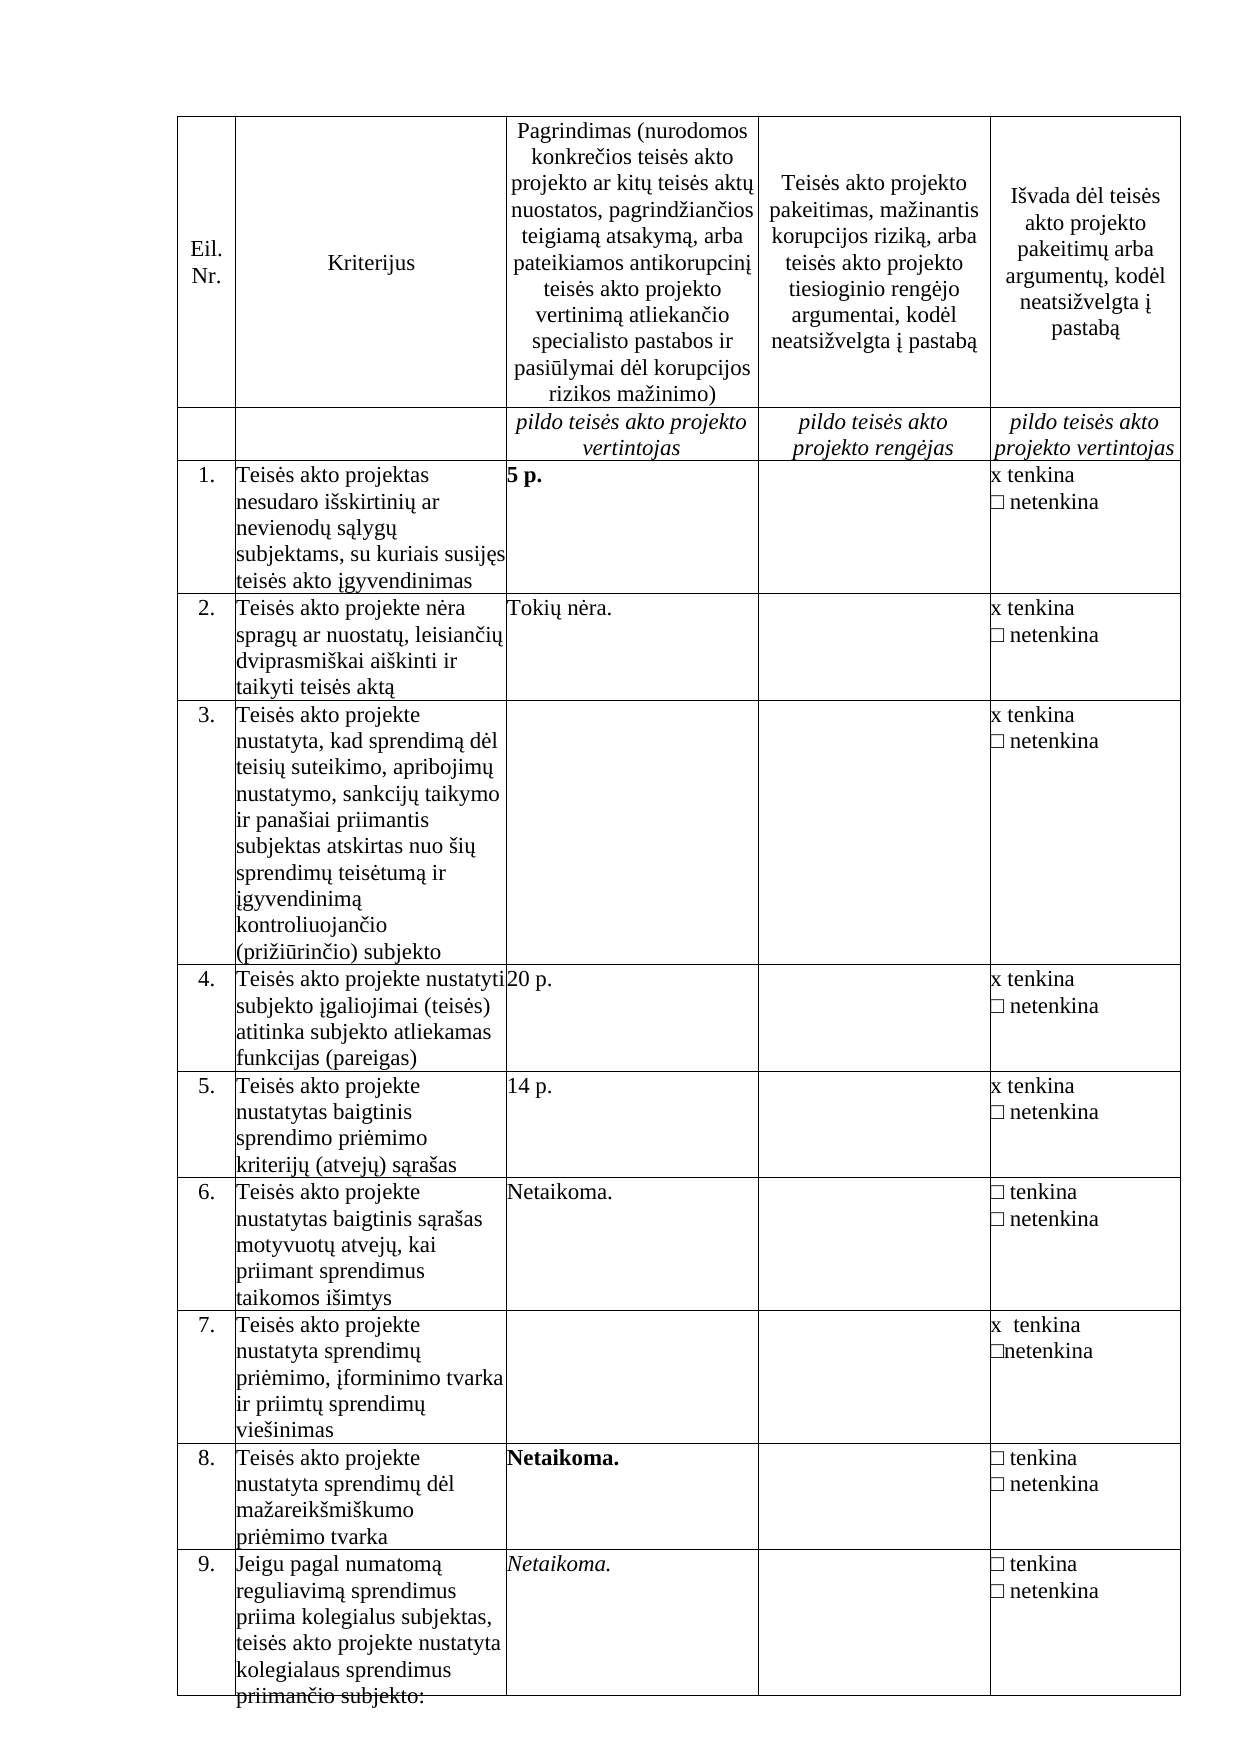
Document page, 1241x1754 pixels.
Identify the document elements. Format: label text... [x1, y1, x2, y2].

table_cell [759, 965, 990, 1071]
table_cell Netaikoma. [507, 1178, 758, 1310]
table_cell [759, 461, 990, 593]
table_cell 6. [178, 1178, 235, 1310]
table_cell 14 p. [507, 1072, 758, 1177]
table_header Kriterijus [236, 117, 506, 407]
table_cell [759, 594, 990, 700]
table_header Eil. Nr. [178, 117, 235, 407]
table_cell x tenkina □netenkina [991, 1311, 1180, 1443]
table_cell Netaikoma. [507, 1444, 758, 1549]
table_header Išvada dėl teisės akto projekto pakeitimų arba argumentų, kodėl neatsižvelgta į pastabą [991, 117, 1180, 407]
table_cell Teisės akto projekte nustatyta sprendimų priėmimo, įforminimo tvarka ir priimtų sprendimų viešinimas [236, 1311, 506, 1443]
table_cell Teisės akto projekte nustatytas baigtinis sprendimo priėmimo kriterijų (atvejų) sąrašas [236, 1072, 506, 1177]
table_cell 5 p. [507, 461, 758, 593]
table_cell □ tenkina □ netenkina [991, 1444, 1180, 1549]
table_cell Teisės akto projekte nustatyta, kad sprendimą dėl teisių suteikimo, apribojimų nustatymo, sankcijų taikymo ir panašiai priimantis subjektas atskirtas nuo šių sprendimų teisėtumą ir įgyvendinimą kontroliuojančio (prižiūrinčio) subjekto [236, 701, 506, 964]
table_cell □ tenkina □ netenkina [991, 1178, 1180, 1310]
table_cell pildo teisės akto projekto vertintojas [507, 408, 758, 460]
table_cell Tokių nėra. [507, 594, 758, 700]
table_cell 3. [178, 701, 235, 964]
table_cell pildo teisės akto projekto rengėjas [759, 408, 990, 460]
table_cell [178, 408, 235, 460]
table_cell 5. [178, 1072, 235, 1177]
table_cell Jeigu pagal numatomą reguliavimą sprendimus priima kolegialus subjektas, teisės akto projekte nustatyta kolegialaus sprendimus priimančio subjekto: 9.1. konkretus narių skaičius, užtikrinantis kolegialaus sprendimus priimančio subjekto veiklos objektyvumą; 9.2. jeigu narius skiria keli subjektai, proporcinga kiekvieno subjekto skiriamų narių dalis, užtikrinanti tinkamą atstovavimą valstybės interesams ir kolegialaus sprendimus priimančio subjekto veiklos objektyvumą ir skaidrumą; 9.3. narių skyrimo mechanizmas; 9.4. narių rotacija ir kadencijų skaičius ir trukmė; 9.5. veiklos pobūdis laiko atžvilgiu; 9.6. individuali narių atsakomybė [236, 1550, 506, 1695]
table_cell [759, 1550, 990, 1695]
table_cell 4. [178, 965, 235, 1071]
table_header Teisės akto projekto pakeitimas, mažinantis korupcijos riziką, arba teisės akto projekto tiesioginio rengėjo argumentai, kodėl neatsižvelgta į pastabą [759, 117, 990, 407]
table_cell [236, 408, 506, 460]
table_cell 1. [178, 461, 235, 593]
table_cell x tenkina □ netenkina [991, 461, 1180, 593]
table_cell Teisės akto projekte nustatytas baigtinis sąrašas motyvuotų atvejų, kai priimant sprendimus taikomos išimtys [236, 1178, 506, 1310]
table_cell 20 p. [507, 965, 758, 1071]
table_cell [507, 701, 758, 964]
table_header Pagrindimas (nurodomos konkrečios teisės akto projekto ar kitų teisės aktų nuostatos, pagrindžiančios teigiamą atsakymą, arba pateikiamos antikorupcinį teisės akto projekto vertinimą atliekančio specialisto pastabos ir pasiūlymai dėl korupcijos rizikos mažinimo) [507, 117, 758, 407]
table_cell x tenkina □ netenkina [991, 701, 1180, 964]
table_cell Netaikoma. [507, 1550, 758, 1695]
table_cell 8. [178, 1444, 235, 1549]
table_cell [759, 1444, 990, 1549]
table_cell Teisės akto projekte nustatyta sprendimų dėl mažareikšmiškumo priėmimo tvarka [236, 1444, 506, 1549]
table_cell 9. [178, 1550, 235, 1695]
table_cell □ tenkina □ netenkina [991, 1550, 1180, 1695]
table_cell [759, 701, 990, 964]
table_cell Teisės akto projekte nėra spragų ar nuostatų, leisiančių dviprasmiškai aiškinti ir taikyti teisės aktą [236, 594, 506, 700]
table_cell x tenkina □ netenkina [991, 594, 1180, 700]
table_cell pildo teisės akto projekto vertintojas [991, 408, 1180, 460]
table_cell [759, 1311, 990, 1443]
table_cell 7. [178, 1311, 235, 1443]
table_cell Teisės akto projekte nustatyti subjekto įgaliojimai (teisės) atitinka subjekto atliekamas funkcijas (pareigas) [236, 965, 506, 1071]
table_cell x tenkina □ netenkina [991, 965, 1180, 1071]
table_cell [507, 1311, 758, 1443]
table_cell 2. [178, 594, 235, 700]
table_cell Teisės akto projektas nesudaro išskirtinių ar nevienodų sąlygų subjektams, su kuriais susijęs teisės akto įgyvendinimas [236, 461, 506, 593]
table_cell x tenkina □ netenkina [991, 1072, 1180, 1177]
table_cell [759, 1178, 990, 1310]
table_cell [759, 1072, 990, 1177]
